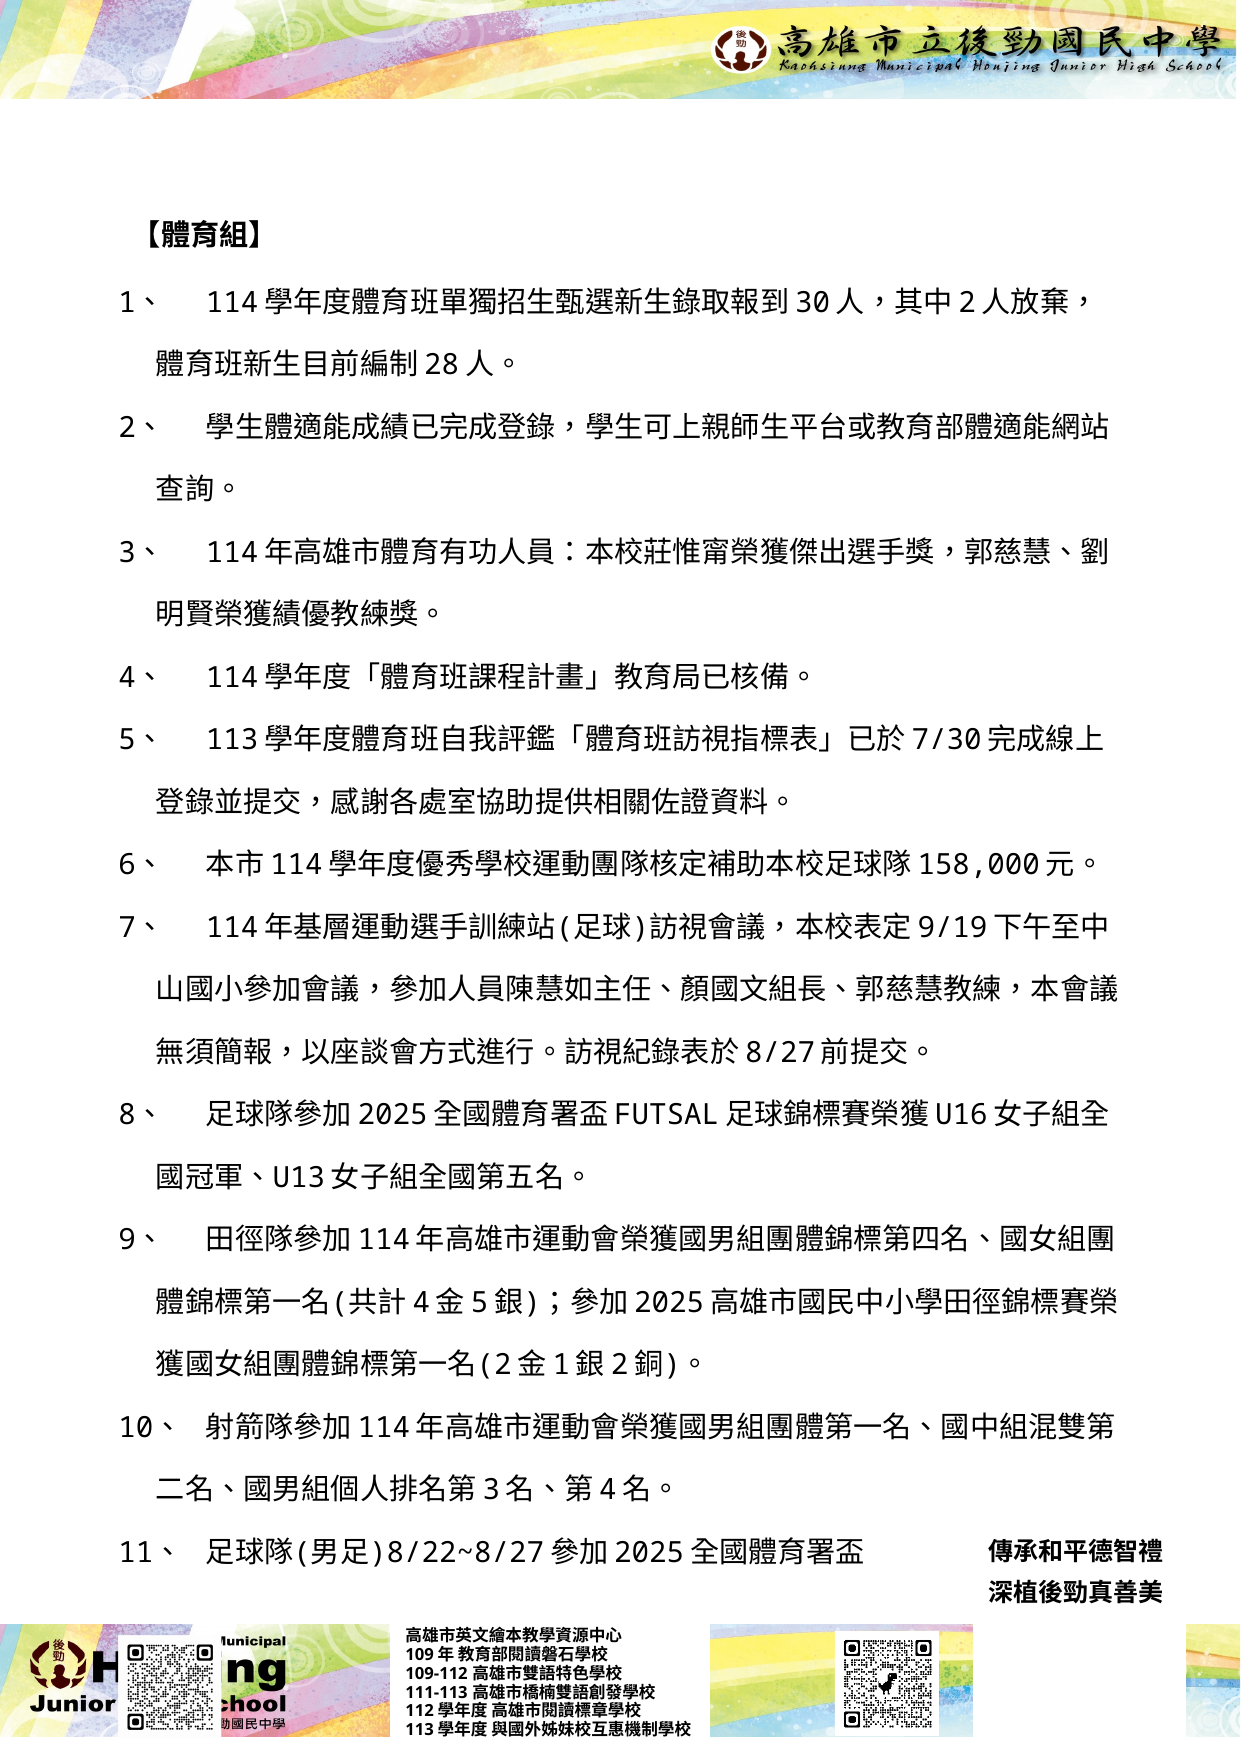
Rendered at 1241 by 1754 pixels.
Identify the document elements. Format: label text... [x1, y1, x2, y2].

list 114學年度「體育班課程計畫」教育局已核備。 [118, 633, 1122, 695]
text 【體育組】 [132, 195, 1122, 258]
list 本市114學年度優秀學校運動團隊核定補助本校足球隊158,000元。 [118, 820, 1122, 883]
list 114學年度體育班單獨招生甄選新生錄取報到30人，其中2人放棄，體育班新生目前編制28人。 [118, 258, 1122, 383]
list 113學年度體育班自我評鑑「體育班訪視指標表」已於7/30完成線上登錄並提交，感謝各處室協助提供相關佐證資料。 [118, 695, 1122, 820]
list 學生體適能成績已完成登錄，學生可上親師生平台或教育部體適能網站查詢。 [118, 383, 1122, 508]
list 射箭隊參加114年高雄市運動會榮獲國男組團體第一名、國中組混雙第二名、國男組個人排名第3名、第4名。 [118, 1383, 1122, 1508]
list 田徑隊參加114年高雄市運動會榮獲國男組團體錦標第四名、國女組團體錦標第一名(共計4金5銀)；參加2025高雄市國民中小學田徑錦標賽榮獲國女組團體錦標第一名(2金1銀2銅)。 [118, 1195, 1122, 1383]
list 114年高雄市體育有功人員：本校莊惟甯榮獲傑出選手獎，郭慈慧、劉明賢榮獲績優教練獎。 [118, 508, 1122, 633]
list 足球隊參加2025全國體育署盃FUTSAL足球錦標賽榮獲U16女子組全國冠軍、U13女子組全國第五名。 [118, 1070, 1122, 1195]
list 114年基層運動選手訓練站(足球)訪視會議，本校表定9/19下午至中山國小參加會議，參加人員陳慧如主任、顏國文組長、郭慈慧教練，本會議無須簡報，以座談會方式進行。訪視紀錄表於8/27前提交。 [118, 883, 1122, 1070]
list 足球隊(男足)8/22~8/27參加2025全國體育署盃FUTSAL足球錦標賽。 [118, 1508, 1122, 1570]
